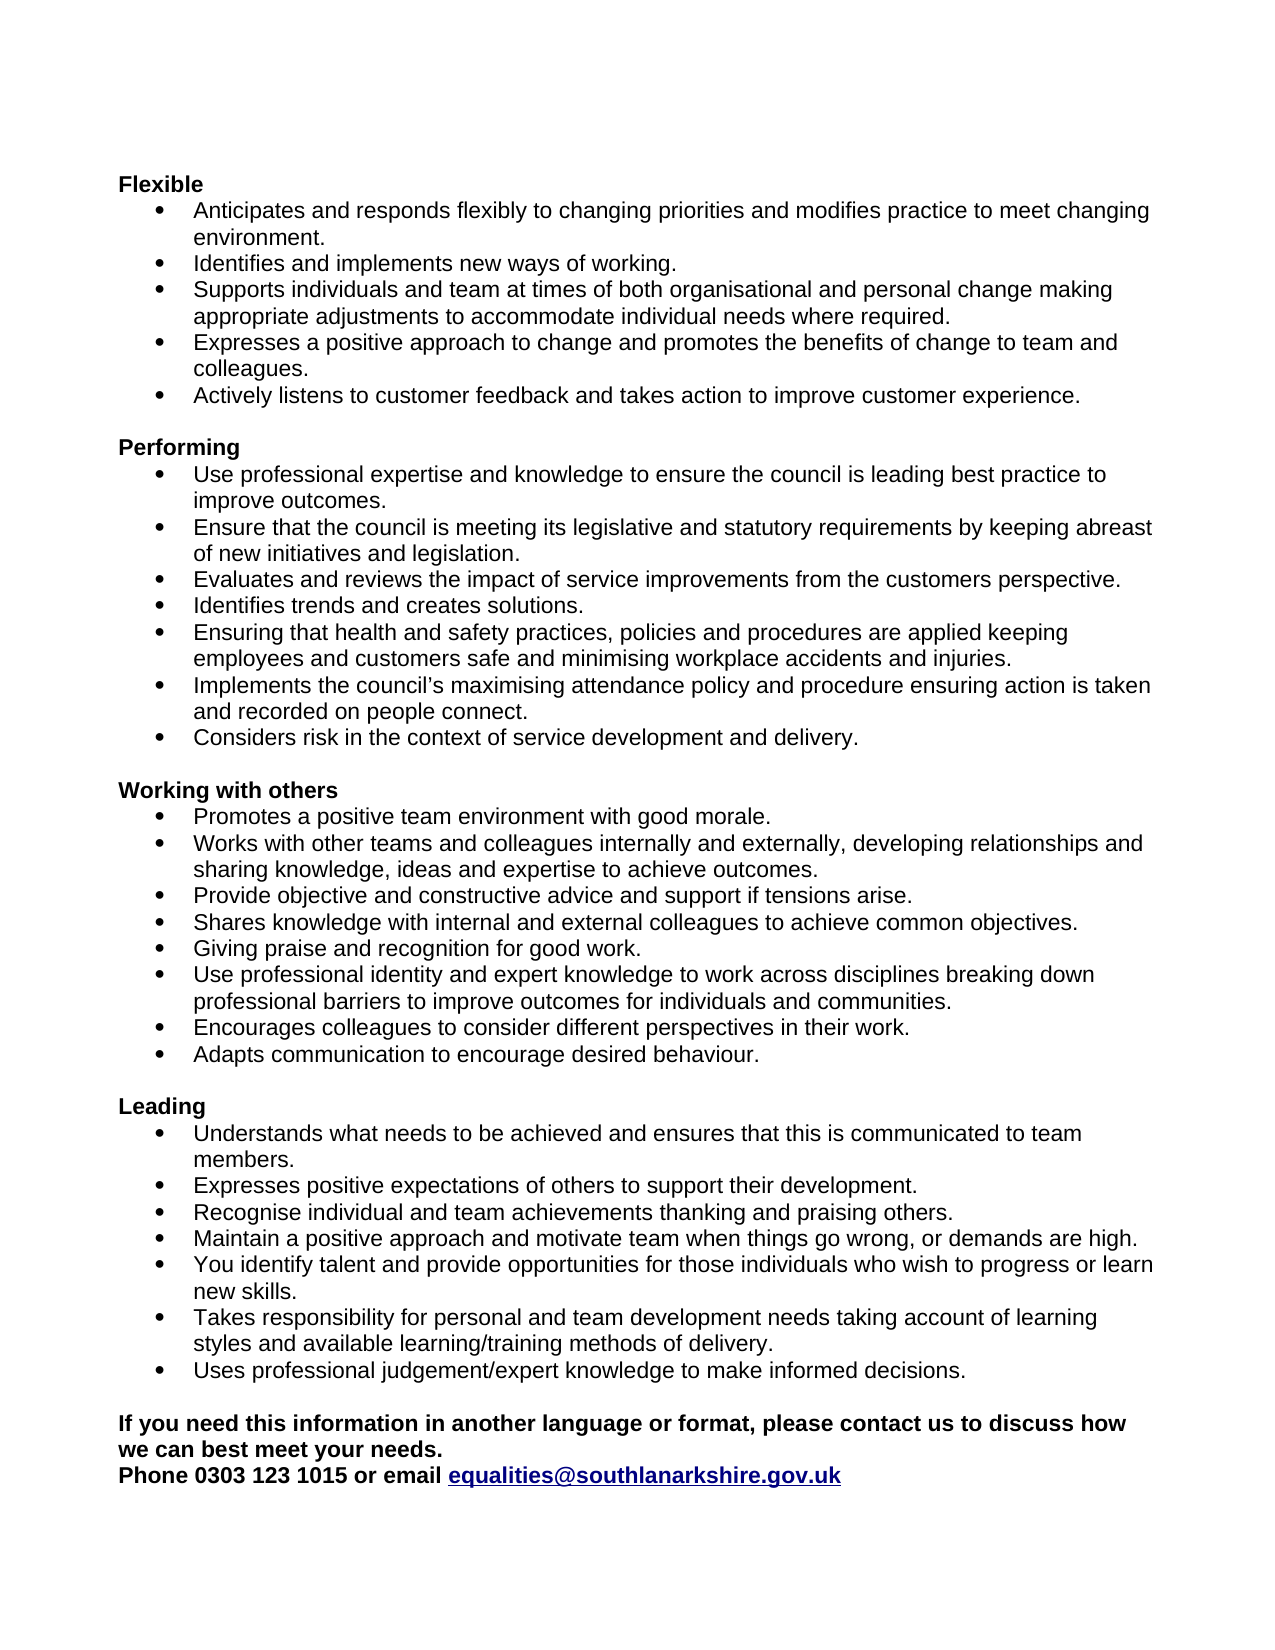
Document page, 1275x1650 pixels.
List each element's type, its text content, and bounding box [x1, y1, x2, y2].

list Supports individuals and team at times of both organisational and personal change making appropriate adjustments to accommodate individual needs where required. [156, 276, 1157, 329]
text Performing [118, 434, 1157, 461]
list Expresses a positive approach to change and promotes the benefits of change to team and colleagues. [156, 329, 1157, 382]
list Adapts communication to encourage desired behaviour. [156, 1041, 1157, 1067]
list Evaluates and reviews the impact of service improvements from the customers perspective. [156, 566, 1157, 592]
text Leading [118, 1093, 1157, 1119]
list Considers risk in the context of service development and delivery. [156, 724, 1157, 751]
list Expresses positive expectations of others to support their development. [156, 1172, 1157, 1199]
text If you need this information in another language or format, please contact us to discuss how we can best meet your needs. [118, 1409, 1157, 1462]
list Works with other teams and colleagues internally and externally, developing relationships and sharing knowledge, ideas and expertise to achieve outcomes. [156, 830, 1157, 882]
list Identifies and implements new ways of working. [156, 250, 1157, 276]
text Flexible [118, 171, 1157, 197]
list Anticipates and responds flexibly to changing priorities and modifies practice to meet changing environment. [156, 197, 1157, 250]
text Working with others [118, 777, 1157, 803]
list Understands what needs to be achieved and ensures that this is communicated to team members. [156, 1119, 1157, 1172]
list Takes responsibility for personal and team development needs taking account of learning styles and available learning/training methods of delivery. [156, 1304, 1157, 1357]
list Use professional identity and expert knowledge to work across disciplines breaking down professional barriers to improve outcomes for individuals and communities. [156, 961, 1157, 1014]
list Encourages colleagues to consider different perspectives in their work. [156, 1014, 1157, 1041]
list Maintain a positive approach and motivate team when things go wrong, or demands are high. [156, 1225, 1157, 1251]
list Ensuring that health and safety practices, policies and procedures are applied keeping employees and customers safe and minimising workplace accidents and injuries. [156, 619, 1157, 672]
list Identifies trends and creates solutions. [156, 592, 1157, 619]
list Implements the council’s maximising attendance policy and procedure ensuring action is taken and recorded on people connect. [156, 672, 1157, 724]
list Use professional expertise and knowledge to ensure the council is leading best practice to improve outcomes. [156, 461, 1157, 513]
list Uses professional judgement/expert knowledge to make informed decisions. [156, 1357, 1157, 1383]
list Shares knowledge with internal and external colleagues to achieve common objectives. [156, 909, 1157, 935]
list Promotes a positive team environment with good morale. [156, 803, 1157, 830]
list Recognise individual and team achievements thanking and praising others. [156, 1199, 1157, 1225]
text Phone 0303 123 1015 or email equalities@southlanarkshire.gov.uk [118, 1462, 1157, 1488]
list Giving praise and recognition for good work. [156, 935, 1157, 961]
list Ensure that the council is meeting its legislative and statutory requirements by keeping abreast of new initiatives and legislation. [156, 513, 1157, 566]
list You identify talent and provide opportunities for those individuals who wish to progress or learn new skills. [156, 1251, 1157, 1304]
list Actively listens to customer feedback and takes action to improve customer experience. [156, 382, 1157, 408]
list Provide objective and constructive advice and support if tensions arise. [156, 882, 1157, 909]
